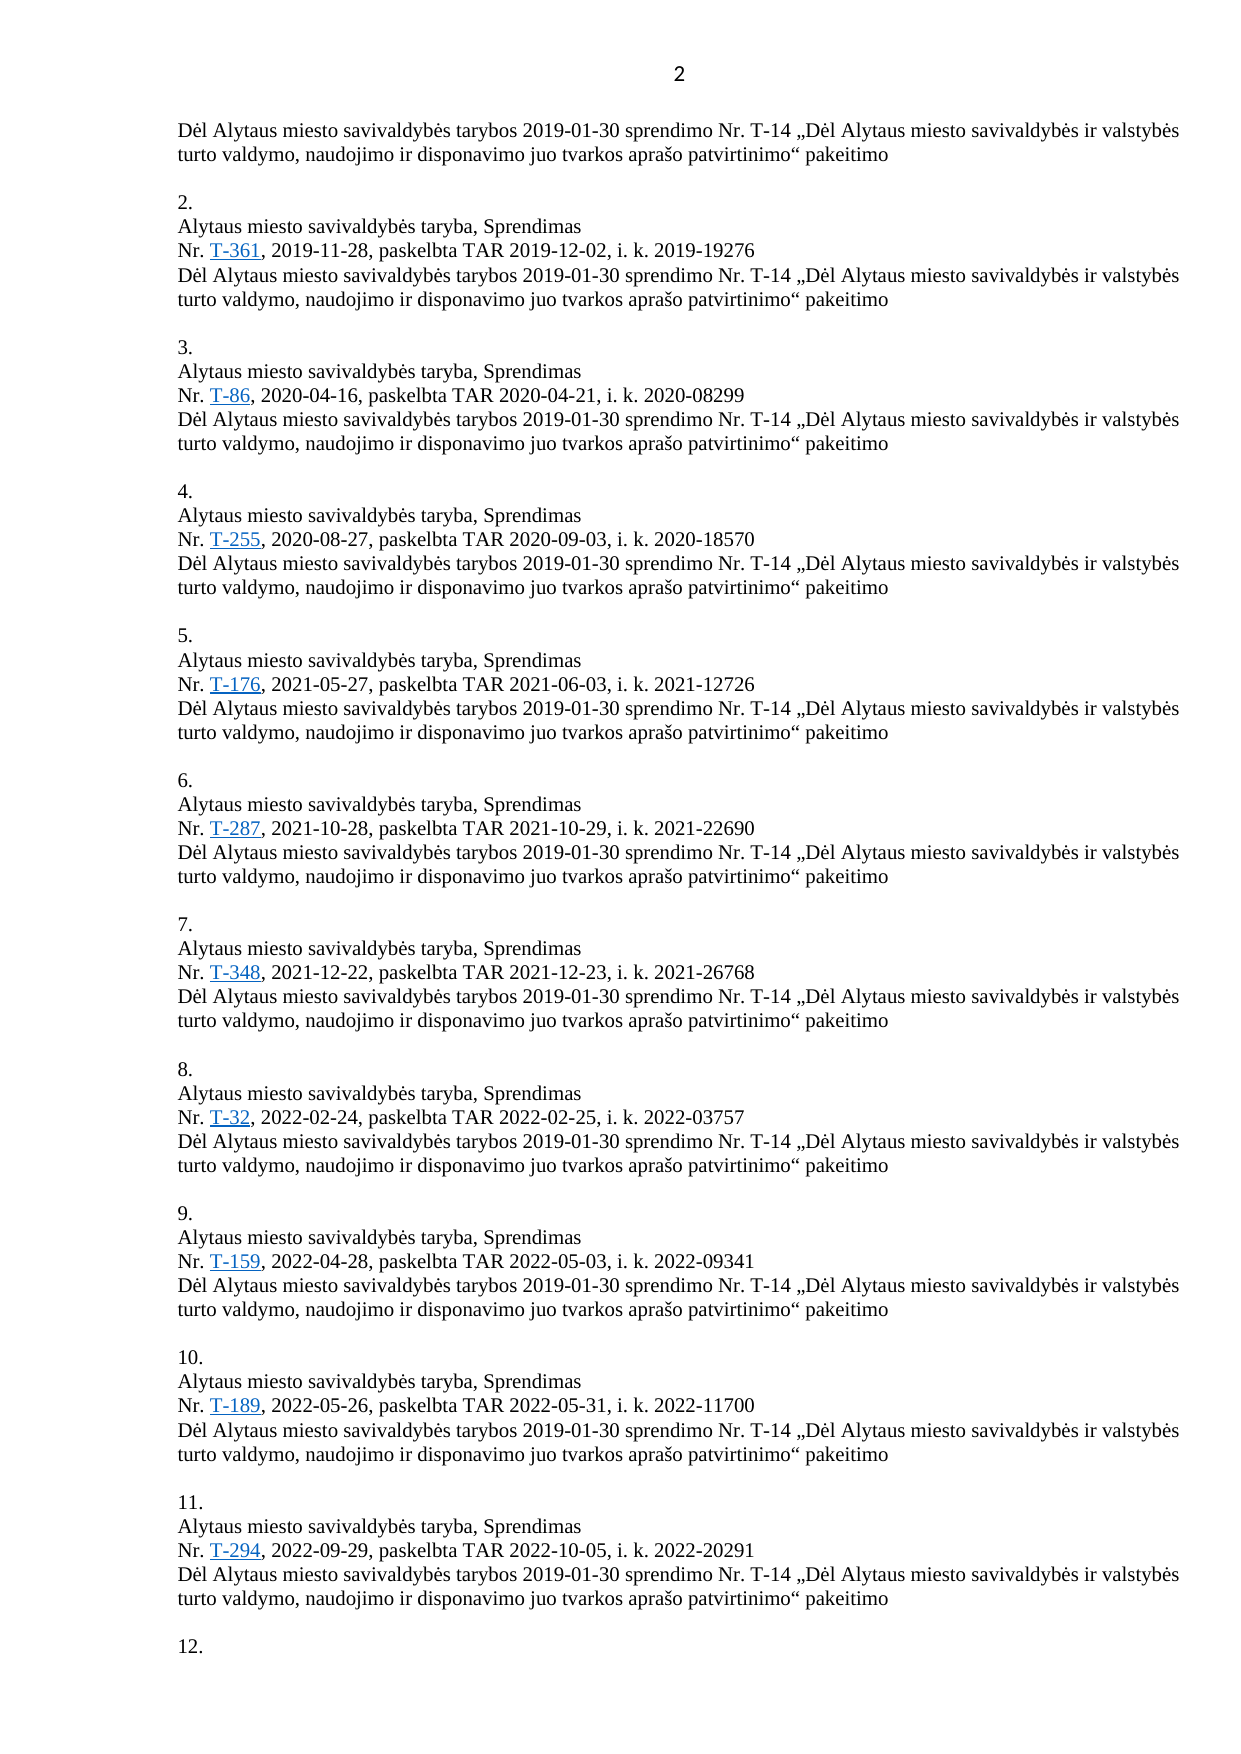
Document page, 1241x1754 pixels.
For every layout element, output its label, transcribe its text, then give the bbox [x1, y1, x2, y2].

text 7. [177, 912, 1181, 936]
text 4. [177, 479, 1181, 503]
text Alytaus miesto savivaldybės taryba, Sprendimas [177, 1369, 1181, 1393]
text 10. [177, 1345, 1181, 1369]
text Alytaus miesto savivaldybės taryba, Sprendimas [177, 792, 1181, 816]
text 2. [177, 190, 1181, 214]
text Nr. T-189, 2022-05-26, paskelbta TAR 2022-05-31, i. k. 2022-11700 [177, 1393, 1181, 1417]
text Alytaus miesto savivaldybės taryba, Sprendimas [177, 1514, 1181, 1538]
text Nr. T-287, 2021-10-28, paskelbta TAR 2021-10-29, i. k. 2021-22690 [177, 816, 1181, 840]
text Dėl Alytaus miesto savivaldybės tarybos 2019-01-30 sprendimo Nr. T-14 „Dėl Alytaus miesto savivaldybės ir valstybės turto valdymo, naudojimo ir disponavimo juo tvarkos aprašo patvirtinimo“ pakeitimo [177, 262, 1181, 311]
text Dėl Alytaus miesto savivaldybės tarybos 2019-01-30 sprendimo Nr. T-14 „Dėl Alytaus miesto savivaldybės ir valstybės turto valdymo, naudojimo ir disponavimo juo tvarkos aprašo patvirtinimo“ pakeitimo [177, 118, 1181, 166]
text Alytaus miesto savivaldybės taryba, Sprendimas [177, 647, 1181, 672]
text Alytaus miesto savivaldybės taryba, Sprendimas [177, 936, 1181, 960]
text Alytaus miesto savivaldybės taryba, Sprendimas [177, 503, 1181, 527]
text Nr. T-255, 2020-08-27, paskelbta TAR 2020-09-03, i. k. 2020-18570 [177, 527, 1181, 551]
text 5. [177, 623, 1181, 647]
text Dėl Alytaus miesto savivaldybės tarybos 2019-01-30 sprendimo Nr. T-14 „Dėl Alytaus miesto savivaldybės ir valstybės turto valdymo, naudojimo ir disponavimo juo tvarkos aprašo patvirtinimo“ pakeitimo [177, 551, 1181, 599]
text Nr. T-361, 2019-11-28, paskelbta TAR 2019-12-02, i. k. 2019-19276 [177, 238, 1181, 262]
text 11. [177, 1490, 1181, 1514]
text Dėl Alytaus miesto savivaldybės tarybos 2019-01-30 sprendimo Nr. T-14 „Dėl Alytaus miesto savivaldybės ir valstybės turto valdymo, naudojimo ir disponavimo juo tvarkos aprašo patvirtinimo“ pakeitimo [177, 1562, 1181, 1610]
text Dėl Alytaus miesto savivaldybės tarybos 2019-01-30 sprendimo Nr. T-14 „Dėl Alytaus miesto savivaldybės ir valstybės turto valdymo, naudojimo ir disponavimo juo tvarkos aprašo patvirtinimo“ pakeitimo [177, 1129, 1181, 1177]
text Nr. T-32, 2022-02-24, paskelbta TAR 2022-02-25, i. k. 2022-03757 [177, 1105, 1181, 1129]
text Dėl Alytaus miesto savivaldybės tarybos 2019-01-30 sprendimo Nr. T-14 „Dėl Alytaus miesto savivaldybės ir valstybės turto valdymo, naudojimo ir disponavimo juo tvarkos aprašo patvirtinimo“ pakeitimo [177, 1417, 1181, 1466]
text 12. [177, 1634, 1181, 1658]
text Dėl Alytaus miesto savivaldybės tarybos 2019-01-30 sprendimo Nr. T-14 „Dėl Alytaus miesto savivaldybės ir valstybės turto valdymo, naudojimo ir disponavimo juo tvarkos aprašo patvirtinimo“ pakeitimo [177, 696, 1181, 744]
text Alytaus miesto savivaldybės taryba, Sprendimas [177, 214, 1181, 238]
text Dėl Alytaus miesto savivaldybės tarybos 2019-01-30 sprendimo Nr. T-14 „Dėl Alytaus miesto savivaldybės ir valstybės turto valdymo, naudojimo ir disponavimo juo tvarkos aprašo patvirtinimo“ pakeitimo [177, 840, 1181, 888]
text Nr. T-159, 2022-04-28, paskelbta TAR 2022-05-03, i. k. 2022-09341 [177, 1249, 1181, 1273]
text Dėl Alytaus miesto savivaldybės tarybos 2019-01-30 sprendimo Nr. T-14 „Dėl Alytaus miesto savivaldybės ir valstybės turto valdymo, naudojimo ir disponavimo juo tvarkos aprašo patvirtinimo“ pakeitimo [177, 1273, 1181, 1321]
text Nr. T-348, 2021-12-22, paskelbta TAR 2021-12-23, i. k. 2021-26768 [177, 960, 1181, 984]
text 6. [177, 768, 1181, 792]
text 8. [177, 1057, 1181, 1081]
text Alytaus miesto savivaldybės taryba, Sprendimas [177, 1225, 1181, 1249]
text Dėl Alytaus miesto savivaldybės tarybos 2019-01-30 sprendimo Nr. T-14 „Dėl Alytaus miesto savivaldybės ir valstybės turto valdymo, naudojimo ir disponavimo juo tvarkos aprašo patvirtinimo“ pakeitimo [177, 407, 1181, 455]
text Dėl Alytaus miesto savivaldybės tarybos 2019-01-30 sprendimo Nr. T-14 „Dėl Alytaus miesto savivaldybės ir valstybės turto valdymo, naudojimo ir disponavimo juo tvarkos aprašo patvirtinimo“ pakeitimo [177, 984, 1181, 1032]
text 3. [177, 335, 1181, 359]
text 9. [177, 1201, 1181, 1225]
text Alytaus miesto savivaldybės taryba, Sprendimas [177, 359, 1181, 383]
text Nr. T-176, 2021-05-27, paskelbta TAR 2021-06-03, i. k. 2021-12726 [177, 672, 1181, 696]
text Nr. T-294, 2022-09-29, paskelbta TAR 2022-10-05, i. k. 2022-20291 [177, 1538, 1181, 1562]
text Alytaus miesto savivaldybės taryba, Sprendimas [177, 1081, 1181, 1105]
text Nr. T-86, 2020-04-16, paskelbta TAR 2020-04-21, i. k. 2020-08299 [177, 383, 1181, 407]
